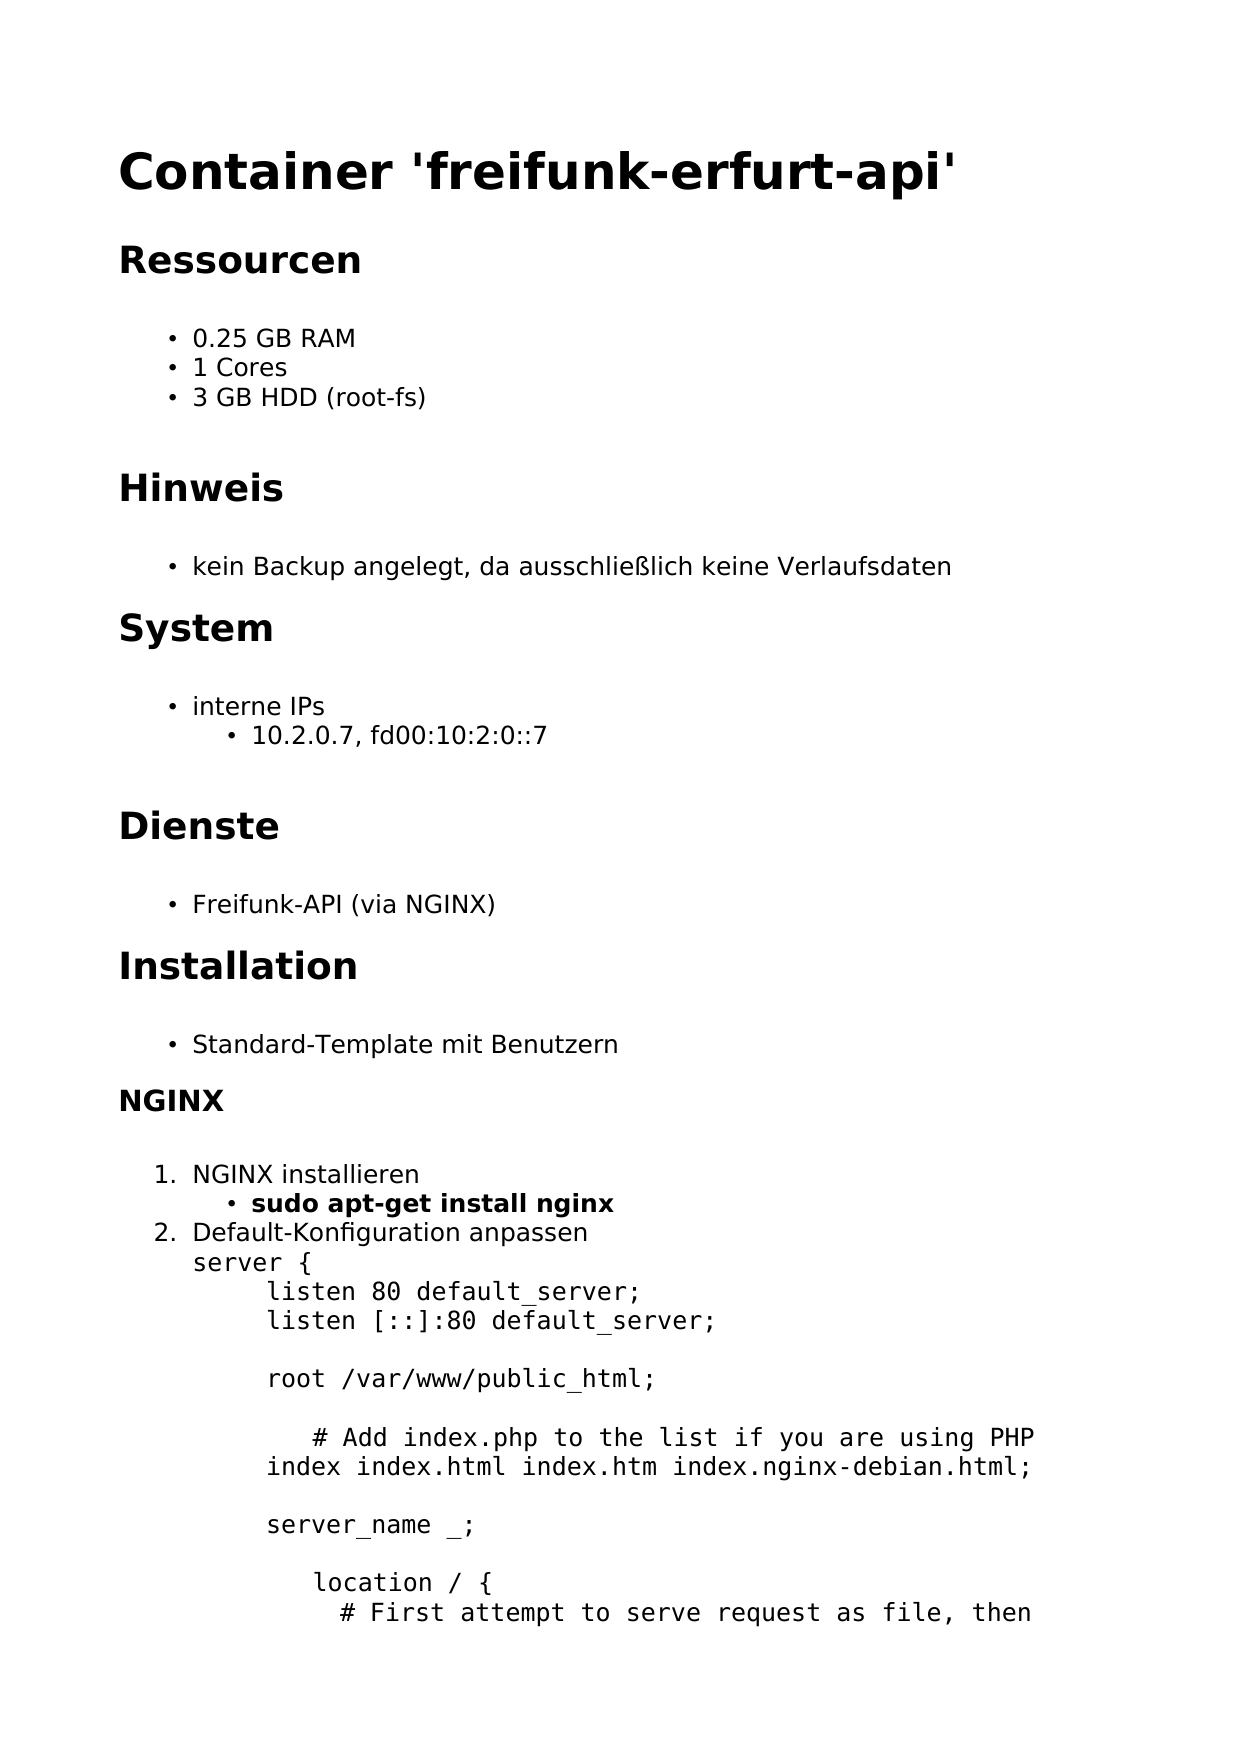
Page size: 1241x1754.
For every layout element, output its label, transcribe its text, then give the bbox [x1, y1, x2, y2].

list Standard-Template mit Benutzern [177, 1030, 1122, 1059]
list kein Backup angelegt, da ausschließlich keine Verlaufsdaten [177, 552, 1122, 581]
subtitle Hinweis [118, 466, 1122, 510]
list Freifunk-API (via NGINX) [177, 890, 1122, 919]
subtitle Dienste [118, 805, 1122, 848]
list sudo apt-get install nginx [236, 1189, 1122, 1218]
list Default-Konfiguration anpassen [177, 1218, 1122, 1248]
subtitle Ressourcen [118, 239, 1122, 282]
subtitle Installation [118, 944, 1122, 988]
list 1 Cores [177, 354, 1122, 383]
list 3 GB HDD (root-fs) [177, 383, 1122, 412]
list NGINX installieren [177, 1160, 1122, 1189]
subtitle System [118, 606, 1122, 650]
list interne IPs [177, 692, 1122, 721]
list server { listen 80 default_server; listen [::]:80 default_server; root /var/www/public_html; # Add index.php to the list if you are using PHP index index.html index.htm index.nginx-debian.html; server_name _; location / { # First attempt to serve request as file, then [177, 1248, 1122, 1627]
subtitle Container 'freifunk-erfurt-api' [118, 143, 1122, 201]
list 10.2.0.7, fd00:10:2:0::7 [236, 721, 1122, 750]
subtitle NGINX [118, 1084, 1122, 1118]
list 0.25 GB RAM [177, 324, 1122, 354]
